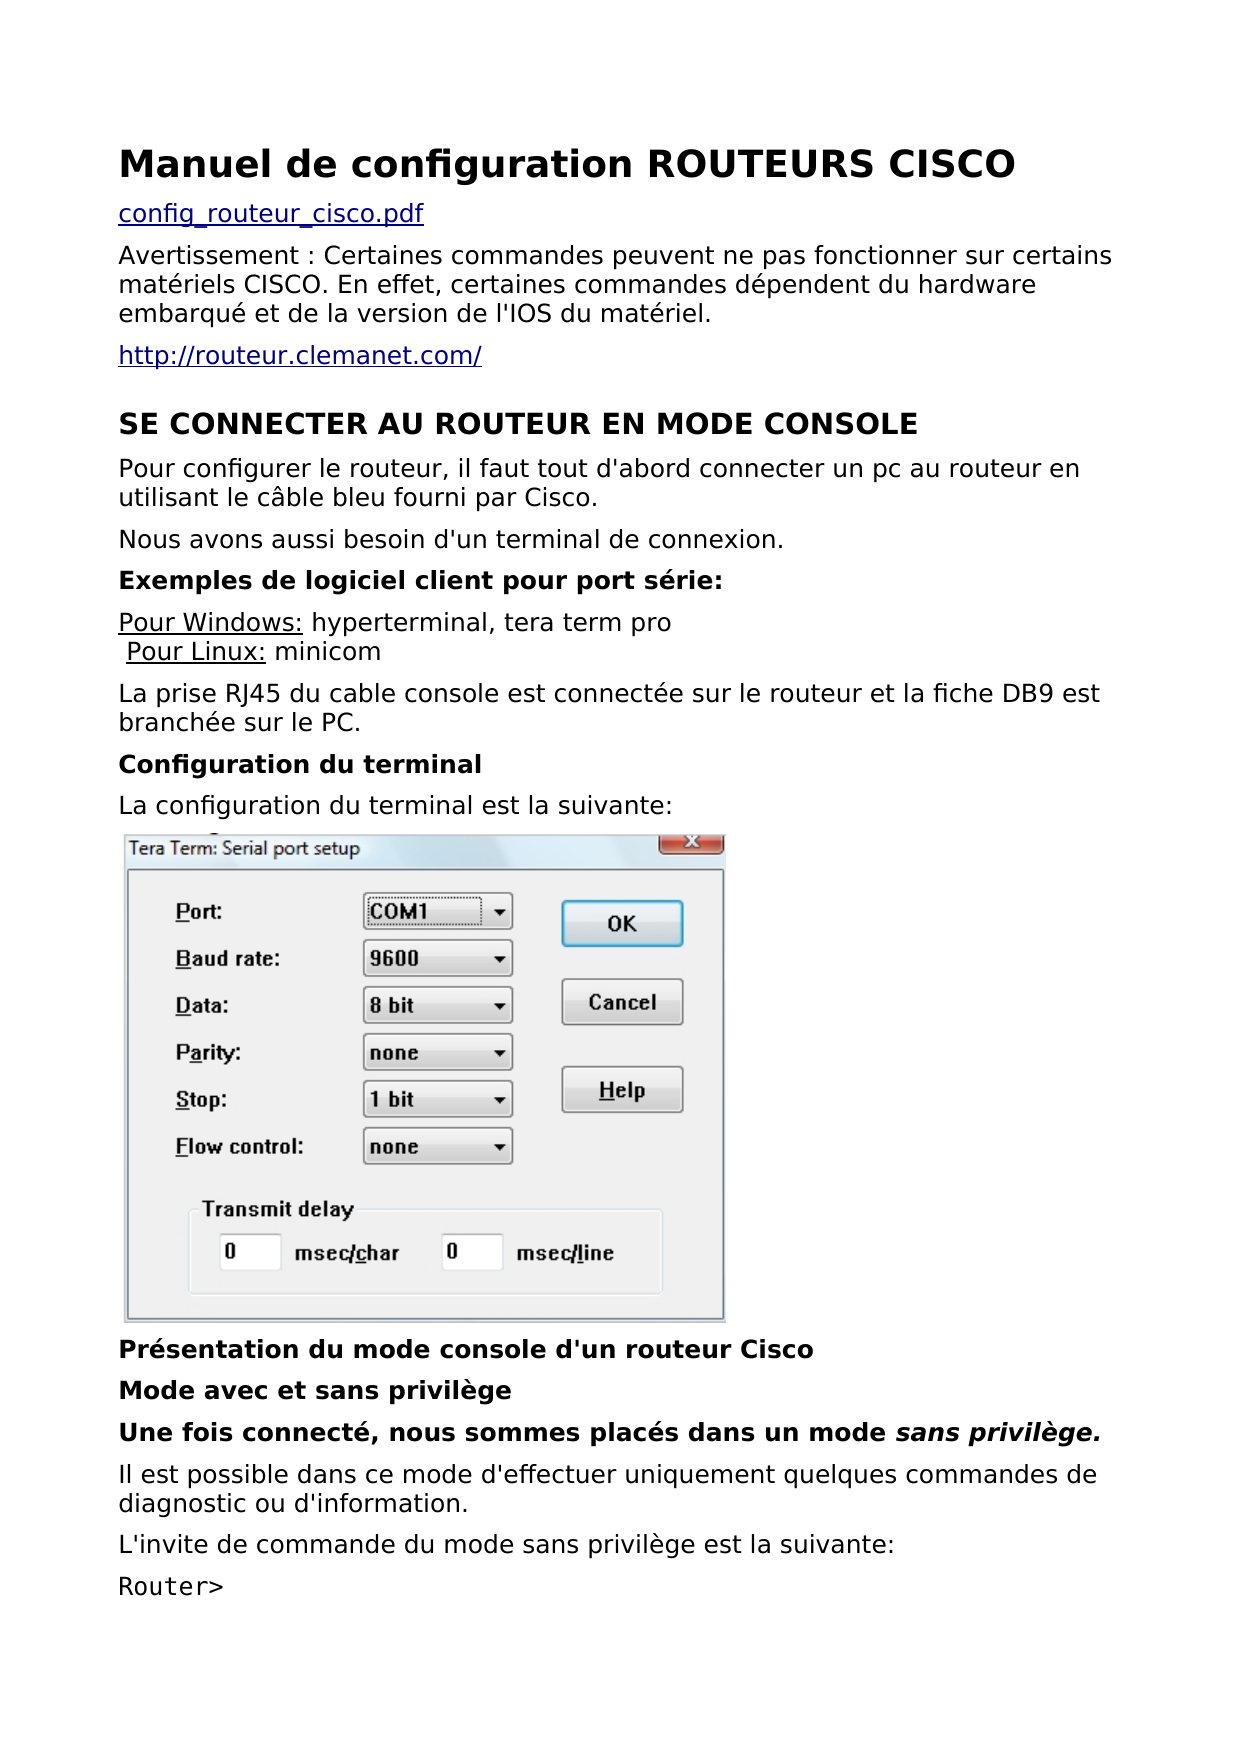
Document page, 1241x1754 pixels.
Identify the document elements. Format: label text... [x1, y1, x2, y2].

text Pour configurer le routeur, il faut tout d'abord connecter un pc au routeur en utilisant le câble bleu fourni par Cisco. [118, 454, 1122, 512]
text Configuration du terminal [118, 750, 1122, 779]
text Une fois connecté, nous sommes placés dans un mode sans privilège. [118, 1418, 1122, 1447]
text Router> [118, 1572, 1122, 1601]
subtitle Manuel de configuration ROUTEURS CISCO [118, 143, 1122, 187]
text Il est possible dans ce mode d'effectuer uniquement quelques commandes de diagnostic ou d'information. [118, 1460, 1122, 1518]
text http://routeur.clemanet.com/ [118, 341, 1122, 370]
subtitle SE CONNECTER AU ROUTEUR EN MODE CONSOLE [118, 408, 1122, 442]
text config_routeur_cisco.pdf [118, 199, 1122, 228]
text La prise RJ45 du cable console est connectée sur le routeur et la fiche DB9 est branchée sur le PC. [118, 679, 1122, 737]
text Mode avec et sans privilège [118, 1376, 1122, 1406]
text La configuration du terminal est la suivante: [118, 792, 1122, 821]
text Exemples de logiciel client pour port série: [118, 567, 1122, 596]
text L'invite de commande du mode sans privilège est la suivante: [118, 1531, 1122, 1560]
text Présentation du mode console d'un routeur Cisco [118, 1335, 1122, 1364]
text Avertissement : Certaines commandes peuvent ne pas fonctionner sur certains matériels CISCO. En effet, certaines commandes dépendent du hardware embarqué et de la version de l'IOS du matériel. [118, 241, 1122, 328]
text Nous avons aussi besoin d'un terminal de connexion. [118, 525, 1122, 554]
text Pour Windows: hyperterminal, tera term pro Pour Linux: minicom [118, 608, 1122, 667]
picture [118, 833, 726, 1323]
